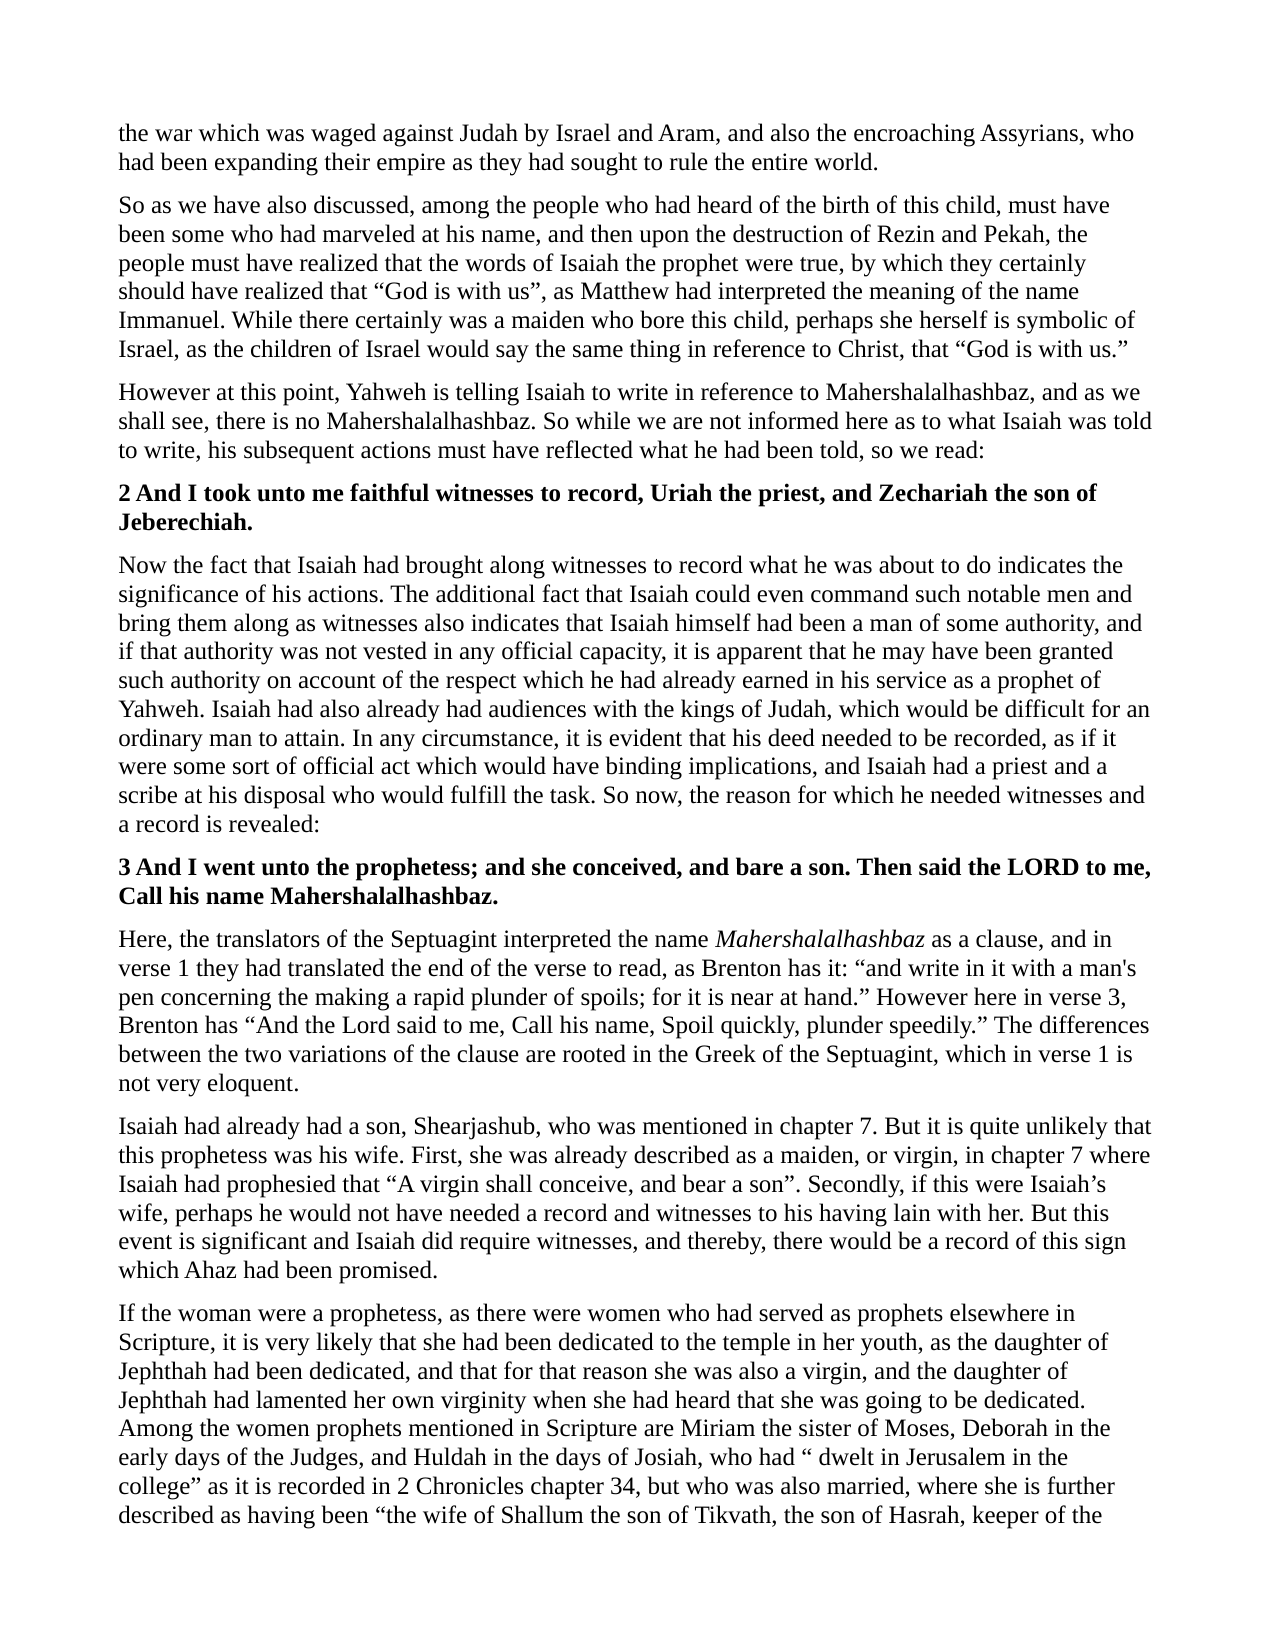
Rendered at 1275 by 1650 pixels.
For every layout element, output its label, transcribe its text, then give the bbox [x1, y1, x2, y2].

text So as we have also discussed, among the people who had heard of the birth of this child, must have been some who had marveled at his name, and then upon the destruction of Rezin and Pekah, the people must have realized that the words of Isaiah the prophet were true, by which they certainly should have realized that “God is with us”, as Matthew had interpreted the meaning of the name Immanuel. While there certainly was a maiden who bore this child, perhaps she herself is symbolic of Israel, as the children of Israel would say the same thing in reference to Christ, that “God is with us.” [118, 190, 1157, 363]
text However at this point, Yahweh is telling Isaiah to write in reference to Mahershalalhashbaz, and as we shall see, there is no Mahershalalhashbaz. So while we are not informed here as to what Isaiah was told to write, his subsequent actions must have reflected what he had been told, so we read: [118, 377, 1157, 463]
text 2 And I took unto me faithful witnesses to record, Uriah the priest, and Zechariah the son of Jeberechiah. [118, 478, 1157, 536]
text Isaiah had already had a son, Shearjashub, who was mentioned in chapter 7. But it is quite unlikely that this prophetess was his wife. First, she was already described as a maiden, or virgin, in chapter 7 where Isaiah had prophesied that “A virgin shall conceive, and bear a son”. Secondly, if this were Isaiah’s wife, perhaps he would not have needed a record and witnesses to his having lain with her. But this event is significant and Isaiah did require witnesses, and thereby, there would be a record of this sign which Ahaz had been promised. [118, 1111, 1157, 1284]
text Now the fact that Isaiah had brought along witnesses to record what he was about to do indicates the significance of his actions. The additional fact that Isaiah could even command such notable men and bring them along as witnesses also indicates that Isaiah himself had been a man of some authority, and if that authority was not vested in any official capacity, it is apparent that he may have been granted such authority on account of the respect which he had already earned in his service as a prophet of Yahweh. Isaiah had also already had audiences with the kings of Judah, which would be difficult for an ordinary man to attain. In any circumstance, it is evident that his deed needed to be recorded, as if it were some sort of official act which would have binding implications, and Isaiah had a priest and a scribe at his disposal who would fulfill the task. So now, the reason for which he needed witnesses and a record is revealed: [118, 550, 1157, 838]
text If the woman were a prophetess, as there were women who had served as prophets elsewhere in Scripture, it is very likely that she had been dedicated to the temple in her youth, as the daughter of Jephthah had been dedicated, and that for that reason she was also a virgin, and the daughter of Jephthah had lamented her own virginity when she had heard that she was going to be dedicated. Among the women prophets mentioned in Scripture are Miriam the sister of Moses, Deborah in the early days of the Judges, and Huldah in the days of Josiah, who had “ dwelt in Jerusalem in the college” as it is recorded in 2 Chronicles chapter 34, but who was also married, where she is further described as having been “the wife of Shallum the son of Tikvath, the son of Hasrah, keeper of the [118, 1298, 1157, 1528]
text 3 And I went unto the prophetess; and she conceived, and bare a son. Then said the LORD to me, Call his name Mahershalalhashbaz. [118, 852, 1157, 910]
text We have already taken occasions to explain that the name Mahershalalhashbaz is a Hebrew phrase, מהר שׁלל חשׁ בז or maher shalal chash baz (# 4122), which means “hasting to the booty, swift to the prey”. Therefore it is a rather foreboding name considering the geopolitical circumstances of the time, the war which was waged against Judah by Israel and Aram, and also the encroaching Assyrians, who had been expanding their empire as they had sought to rule the entire world. [118, 118, 1157, 176]
text Here, the translators of the Septuagint interpreted the name Mahershalalhashbaz as a clause, and in verse 1 they had translated the end of the verse to read, as Brenton has it: “and write in it with a man's pen concerning the making a rapid plunder of spoils; for it is near at hand.” However here in verse 3, Brenton has “And the Lord said to me, Call his name, Spoil quickly, plunder speedily.” The differences between the two variations of the clause are rooted in the Greek of the Septuagint, which in verse 1 is not very eloquent. [118, 924, 1157, 1097]
